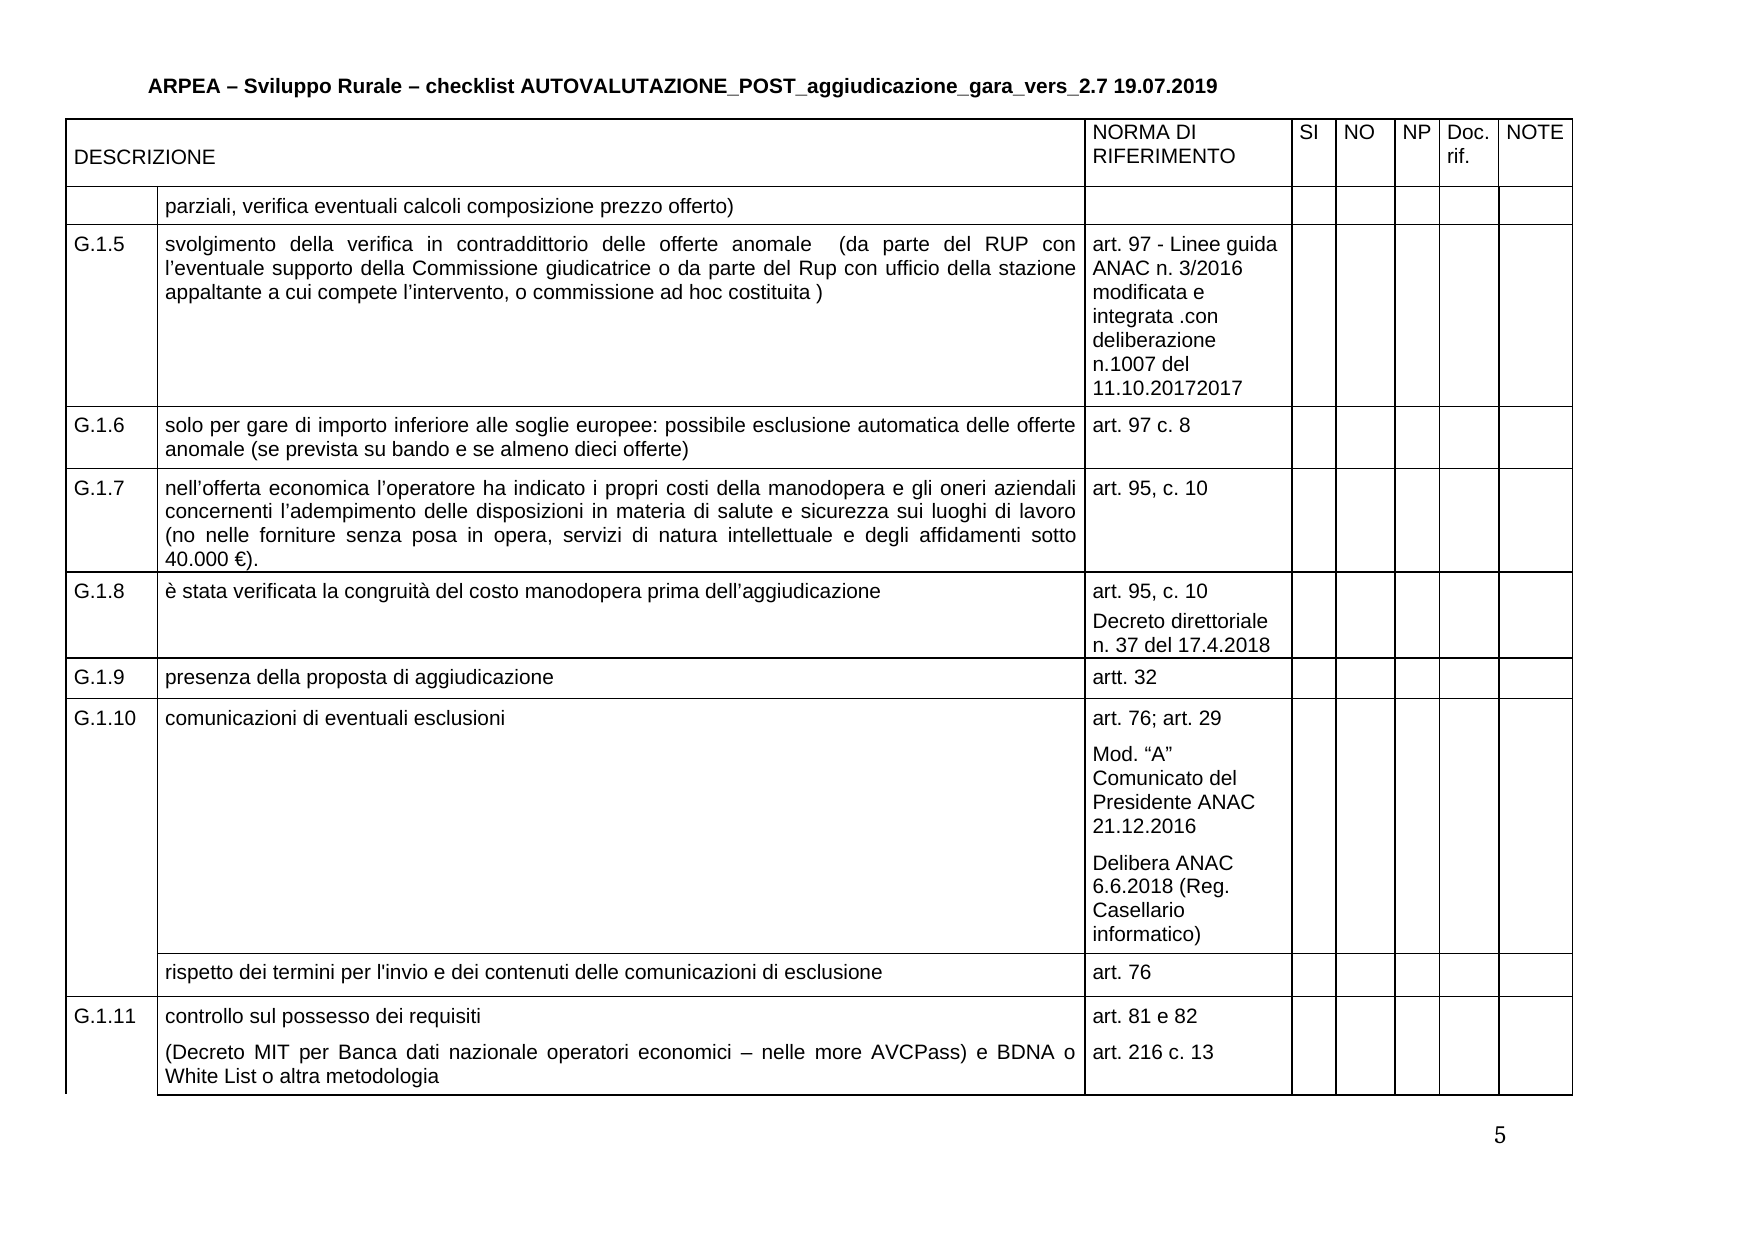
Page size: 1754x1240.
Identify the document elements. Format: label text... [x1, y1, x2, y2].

table_cell [67, 187, 157, 224]
table_cell [1337, 699, 1394, 952]
table_cell [1337, 573, 1394, 657]
table_cell [1293, 469, 1335, 571]
table_cell [1396, 469, 1439, 571]
table_cell [1440, 187, 1498, 224]
table_cell comunicazioni di eventuali esclusioni [158, 699, 1084, 952]
table_cell [1396, 997, 1439, 1094]
table_cell [1440, 573, 1498, 657]
table_cell [1293, 225, 1335, 406]
table_cell [1337, 469, 1394, 571]
table_cell [1396, 659, 1439, 698]
table_cell [1086, 187, 1291, 224]
table_header NP [1396, 120, 1439, 186]
table_cell [1500, 407, 1572, 467]
table_cell [1440, 699, 1498, 952]
table_cell [1293, 699, 1335, 952]
table_cell [1293, 659, 1335, 698]
table_header SI [1293, 120, 1335, 186]
table_cell parziali, verifica eventuali calcoli composizione prezzo offerto) [158, 187, 1084, 224]
table_cell [1337, 187, 1394, 224]
table_cell [1396, 407, 1439, 467]
table_cell [1293, 573, 1335, 657]
table_cell [1500, 954, 1572, 996]
table_header NORMA DI RIFERIMENTO [1086, 120, 1291, 186]
table_cell art. 95, c. 10 [1086, 469, 1291, 571]
table_cell G.1.9 [67, 659, 157, 698]
table_cell [1337, 997, 1394, 1094]
table_cell [1440, 954, 1498, 996]
table_cell [1500, 699, 1572, 952]
table_cell [1396, 225, 1439, 406]
table_header DESCRIZIONE [67, 120, 1084, 186]
table_cell art. 97 c. 8 [1086, 407, 1291, 467]
table_cell G.1.5 [67, 225, 157, 406]
table_cell rispetto dei termini per l'invio e dei contenuti delle comunicazioni di esclusione [158, 954, 1084, 996]
table_header NO [1337, 120, 1394, 186]
table_cell [1396, 954, 1439, 996]
table_cell [1440, 659, 1498, 698]
table_cell [1396, 187, 1439, 224]
table_cell [1440, 469, 1498, 571]
table_cell G.1.10 [67, 699, 157, 952]
table_cell [1440, 407, 1498, 467]
table_cell [1337, 225, 1394, 406]
table_cell presenza della proposta di aggiudicazione [158, 659, 1084, 698]
table_cell art. 76; art. 29 Mod. “A” Comunicato del Presidente ANAC 21.12.2016 Delibera ANAC 6.6.2018 (Reg. Casellario informatico) [1086, 699, 1291, 952]
table_cell controllo sul possesso dei requisiti (Decreto MIT per Banca dati nazionale operatori economici – nelle more AVCPass) e BDNA o White List o altra metodologia [158, 997, 1084, 1094]
table_cell [1500, 225, 1572, 406]
table_cell [1500, 573, 1572, 657]
table_cell [1500, 187, 1572, 224]
table_cell artt. 32 [1086, 659, 1291, 698]
table_cell [1500, 997, 1572, 1094]
table_cell art. 76 [1086, 954, 1291, 996]
table_cell [1293, 407, 1335, 467]
table_cell [1396, 573, 1439, 657]
table_cell art. 81 e 82 art. 216 c. 13 [1086, 997, 1291, 1094]
table_cell [1337, 954, 1394, 996]
table_header Doc. rif. [1440, 120, 1498, 186]
table_cell art. 97 - Linee guida ANAC n. 3/2016 modificata e integrata .con deliberazione n.1007 del 11.10.20172017 [1086, 225, 1291, 406]
table_cell [1293, 187, 1335, 224]
table_cell [1337, 659, 1394, 698]
table_cell [1337, 407, 1394, 467]
table_cell [1500, 469, 1572, 571]
table_cell [1293, 997, 1335, 1094]
table_cell [1396, 699, 1439, 952]
table_cell è stata verificata la congruità del costo manodopera prima dell’aggiudicazione [158, 573, 1084, 657]
table_cell G.1.8 [67, 573, 157, 657]
table_cell [67, 953, 157, 996]
table_cell G.1.6 [67, 407, 157, 467]
table_cell svolgimento della verifica in contraddittorio delle offerte anomale (da parte del RUP con l’eventuale supporto della Commissione giudicatrice o da parte del Rup con ufficio della stazione appaltante a cui compete l’intervento, o commissione ad hoc costituita ) [158, 225, 1084, 406]
table_cell G.1.7 [67, 469, 157, 571]
table_cell nell’offerta economica l’operatore ha indicato i propri costi della manodopera e gli oneri aziendali concernenti l’adempimento delle disposizioni in materia di salute e sicurezza sui luoghi di lavoro (no nelle forniture senza posa in opera, servizi di natura intellettuale e degli affidamenti sotto 40.000 €). [158, 469, 1084, 571]
table_cell [1293, 954, 1335, 996]
table_cell G.1.11 [67, 997, 157, 1094]
table_cell [1440, 225, 1498, 406]
table_cell [1440, 997, 1498, 1094]
table_cell [1500, 659, 1572, 698]
table_header NOTE [1499, 120, 1572, 186]
table_cell solo per gare di importo inferiore alle soglie europee: possibile esclusione automatica delle offerte anomale (se prevista su bando e se almeno dieci offerte) [158, 407, 1084, 467]
table_cell art. 95, c. 10 Decreto direttoriale n. 37 del 17.4.2018 [1086, 573, 1291, 657]
